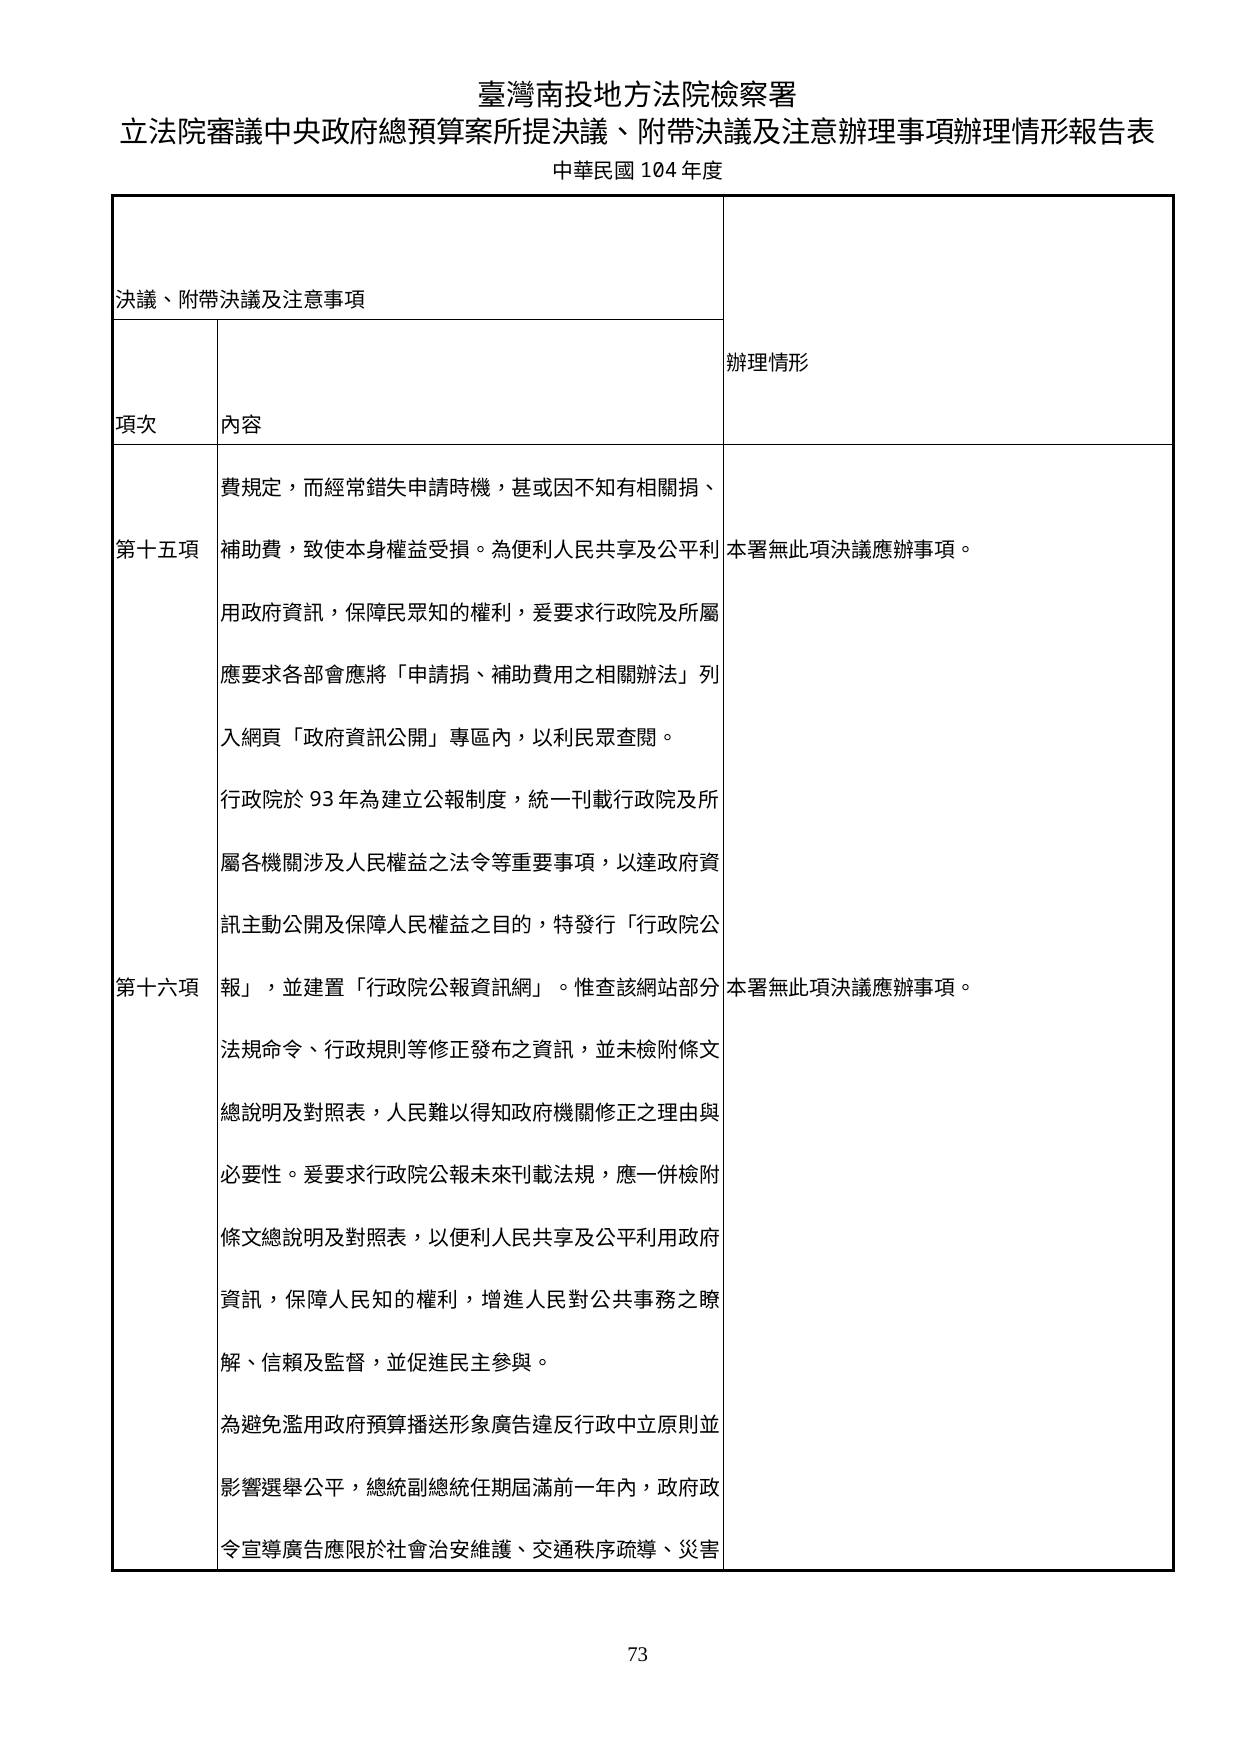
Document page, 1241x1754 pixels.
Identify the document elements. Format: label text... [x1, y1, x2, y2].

table_cell 104年度中央政府總預算案針對各機關及所屬統刪項目如下： 1.油料：統刪30%；另隨同減列交通部辦理離島載客船舶油價補貼0.07億元、公路總局辦理公共運輸油價補貼1.05億元。 2.大陸地區旅費：統刪10%。 3.委辦費：除人事行政總處、公務人力發展中心、中央選舉委員會及所屬、公務人員保障暨培訓委員會、警政署及所屬、外交部主管、教育部主管、法務部主管、勞工保險局、職業安全衛生署危險性機械及設備檢查與管理、動植物防疫檢疫局及所屬屠宰衛生檢查、畜禽藥物殘留檢測及檢疫偵測犬業務、衛生福利部落實長照十年計畫、推動長照服務體系及長照服務網業務相關預算、健全緊急醫療照護網絡、健全醫療衛生體系、醫事人力培育與訓練、推動身心障礙醫療復建網絡、社會救助業務、保護服務業務、規劃建立社會工作專業、推動性別暴力防治相關預算、食品藥物管理署科技發展工作及食品藥物管理業務相關預算、社會及家庭署辦理推展身心障礙者福利服務相關預算、文化部主管不刪；智慧財產局、工業局工業技術升級輔導計畫、標準檢驗局及所屬辦理國家度量衡標準實驗室整體運作與發展及民生化學計量標準計畫統刪1%外，其餘統刪10%，其中大陸委員會、考試院、營建署及所屬、消防署及所屬、入出國及移民署、建築研究所、國防部所屬、財政部、國庫署、交通部、中央氣象局、觀光局及所屬、運輸研究所、農業委員會、茶業改良場、疾病管制署、中央健康保險署、社會及家庭署、新竹科學工業園區管理局及所屬、中部科學工業園區管理局及所屬、保險局改以其他項目刪減替代，科目自行調整。 4.一般事務費：除中央研究院、人事行政總處及所屬、國立故宮博物院、中央選舉委員會及所屬、立法院主管、公務人員保障暨培訓委員會、國家文官學院及所屬、監察院、警政署及所屬、外交部主管、體育署、法務部主管、智慧財產局、工業局工業技術升級輔導計畫、勞工保險局、衛生福利部落實長照十年計畫、推動長照服務體系及長照服務網業務相關預算、健全緊急醫療照護網絡、健全醫療衛生體系、醫事人力培育與訓練、推動身心障礙醫療復建網絡、社會救助業務、保護服務業務、規劃建立社會工作專業、推動性別暴力防治相關預算、食品藥物管理署科技發展工作及食品藥物管理業務相關預算、中央健康保險署、社會及家庭署辦理推展身心障礙者福利服務相關預算、國軍退除役官兵輔導委員會聘用照顧服務員及護理人員相關預算不刪外，其餘統刪5%，其中總統府、國家發展委員會、國家通訊傳播委員會、公務人員退休撫卹基金監理委員會、營建署及所屬、消防署及所屬、空中勤務總隊、國防部所屬、賦稅署、臺北國稅局、高雄國稅局、北區國稅局及所屬、中區國稅局及所屬、南區國稅局及所屬、關務署及所屬、財政資訊中心、教育部、國家圖書館、國立公共資訊圖書館、國立教育廣播電臺、國立海洋科技博物館、中小企業處、交通部、民用航空局、中央氣象局、觀光局及所屬、運輸研究所、原子能委員會、放射性物料管理局、核能研究所、水土保持局、農業試驗所、林業試驗所、種苗改良繁殖場、桃園區農業改良場、花蓮區農業改良場、衛生福利部、社會及家庭署、環境檢驗所、環境保護人員訓練所、海岸巡防署主管、新竹科學工業園區管理局及所屬、證券期貨局改以其他項目刪減替代，科目自行調整。 5.軍事裝備設施、房屋建築、車輛及辦公器具、設施及機械設備養護費：除人事行政總處及所屬、國立故宮博物院、中央選舉委員會及所屬、立法院主管、公務人員保障暨培訓委員會、國家文官學院及所屬、監察院、警政署及所屬、中央警察大學設施及機械設備養護費、外交部駐外機構業務計畫、體育署、法務部主管、衛生福利部落實長照十年計畫、推動長照服務體系及長照服務網業務相關預算、保護服務業務相關預算、食品藥物管理署科技發展工作及食品藥物管理業務相關預算、海洋巡防總局艦艇歲修及機械儀器養護費不刪外，其餘統刪5%，其中國家安全會議、國史館臺灣文獻館、中央研究院、行政院、主計總處、國家發展委員會、考試院、公務人員退休撫卹基金監理委員會、內政部、營建署及所屬、消防署及所屬、入出國及移民署、國防部所屬、財政部、國庫署、賦稅署、臺北國稅局、高雄國稅局、北區國稅局及所屬、中區國稅局及所屬、南區國稅局及所屬、關務署及所屬、財政資訊中心、國家圖書館、國立公共資訊圖書館、國立教育廣播電臺、國立海洋科技博物館、交通部、民用航空局、中央氣象局、觀光局及所屬、運輸研究所、公路總局及所屬、原子能委員會、放射性物料管理局、農業委員會、水土保持局、林業試驗所、特有生物研究保育中心、漁業署及所屬、衛生福利部、疾病管制署、中央健康保險署、環境保護署、環境檢驗所、環境保護人員訓練所、海岸巡防署主管、新竹科學工業園區管理局及所屬改以其他項目刪減替代，科目自行調整。 6.國內旅費：除中央研究院、人事行政總處及所屬、國立故宮博物院、中央選舉委員會及所屬、公務人員保障暨培訓委員會、國家文官學院及所屬、監察院主管、警政署及所屬、體育署、法務部主管、工業局工業技術升級輔導計畫、衛生福利部落實長照十年計畫、推動長照服務體系及長照服務網業務相關預算、健全緊急醫療照護網絡、健全醫療衛生體系、醫事人力培育與訓練、推動身心障礙醫療復建網絡、社會救助業務、保護服務業務、規劃建立社會工作專業相關預算、食品藥物管理署科技發展工作及食品藥物管理業務相關預算、社會及家庭署辦理推展身心障礙者福利服務相關預算不刪外，其餘統刪5%，其中國史館臺灣文獻館、主計總處、國家發展委員會、考試院、內政部、營建署及所屬、消防署及所屬、役政署、入出國及移民署、空中勤務總隊、國防部所屬、賦稅署、臺北國稅局、高雄國稅局、北區國稅局及所屬、中區國稅局及所屬、南區國稅局及所屬、關務署及所屬、財政資訊中心、國家圖書館、國立公共資訊圖書館、國立教育廣播電臺、國立海洋科技博物館、交通部、中央氣象局、觀光局及所屬、運輸研究所、公路總局及所屬、原子能委員會、放射性物料管理局、農業委員會、水土保持局、衛生福利部、疾病管制署、社會及家庭署、環境保護署、環境檢驗所、環境保護人員訓練所、新竹科學工業園區管理局及所屬、檢查局、臺灣省政府改以其他項目刪減替代，科目自行調整。 7.國外旅費：除中央研究院、人事行政總處及所屬、國立故宮博物院、中央選舉委員會及所屬、立法院主管委員國會交流事務費、公務人員保障暨培訓委員會、國家文官學院及所屬、監察院、警政署及所屬、中央警察大學、外交部主管、體育署、法務部主管、衛生福利部落實長照十年計畫、推動長照服務體系及長照服務網業務相關預算、推動身心障礙醫療復建網絡、保護服務業務相關預算、食品藥物管理署科技發展工作及食品藥物管理業務相關預算、社會及家庭署辦理推展身心障礙者福利服務相關預算、文化部主管不刪外，其餘統刪5%，其中行政院、主計總處、國家發展委員會、檔案管理局、飛航安全調查委員會、客家委員會及所屬、考試院、銓敘部、公務人員退休撫卹基金監理委員會、公務人員退休撫卹基金管理委員會、審計部、內政部、營建署及所屬、消防署及所屬、役政署、入出國及移民署、建築研究所、空中勤務總隊、國防部所屬、財政部、國庫署、賦稅署、臺北國稅局、高雄國稅局、北區國稅局及所屬、中區國稅局及所屬、南區國稅局及所屬、財政資訊中心、教育部、國民及學前教育署、青年發展署、國家圖書館、國立公共資訊圖書館、國立教育廣播電臺、國家教育研究院、國立海洋科技博物館、工業局、標準檢驗局及所屬、智慧財產局、水利署及所屬、中央地質調查所、交通部、民用航空局、中央氣象局、觀光局及所屬、運輸研究所、公路總局及所屬、勞工保險局、勞動力發展署及所屬、職業安全衛生署、勞動及職業安全衛生研究所、僑務委員會、原子能委員會、輻射偵測中心、放射性物料管理局、核能研究所、農業委員會、林務局、水土保持局、農業試驗所、林業試驗所、水產試驗所、畜產試驗所、家畜衛生試驗所、特有生物研究保育中心、種苗改良繁殖場、高雄區農業改良場、漁業署及所屬、動植物防疫檢疫局及所屬、農糧署及所屬、衛生福利部、疾病管制署、中央健康保險署、社會及家庭署、環境檢驗所、環境保護人員訓練所、新竹科學工業園區管理局及所屬、中部科學工業園區管理局及所屬、南部科學工業園區管理局及所屬、檢查局、臺灣省政府、臺灣省諮議會、福建省政府改以其他項目刪減替代，科目自行調整。 8.出國教育訓練費：除中央研究院、人事行政總處及所屬、中央選舉委員會及所屬、公務人員保障暨培訓委員會、國家文官學院及所屬、警政署及所屬、外交部駐外機構業務計畫、法務部主管、食品藥物管理署科技發展工作及食品藥物管理業務相關預算、文化部主管不刪外，其餘統刪5%，其中主計總處、國家發展委員會、公平交易委員會、飛航安全調查委員會、消防署及所屬、空中勤務總隊、國防部所屬、財政部、關務署及所屬、交通部、中央氣象局、原子能委員會、核能研究所、農業委員會、農業試驗所、水產試驗所、畜產試驗所、家畜衛生試驗所、特有生物研究保育中心、種苗改良繁殖場、臺中區農業改良場、臺南區農業改良場、高雄區農業改良場、花蓮區農業改良場、衛生福利部、疾病管制署、環境保護署、檢查局改以其他項目刪減替代，科目自行調整。 9.設備及投資：除資產作價投資、中央研究院、人事行政總處及所屬、中央選舉委員會及所屬、立法院主管、公務人員保障暨培訓委員會基本行政維持、國家文官學院及所屬、監察院、審計部、警政署及所屬、中央警察大學房屋建築及設備費、外交部駐外機構業務計畫、購置駐外機構館舍計畫與汰換駐外機構公務車預算、法務部主管、勞工保險局、動植物防疫檢疫局高雄分局檢疫行政大樓興建工程、衛生福利部健全緊急醫療照護網絡、健全醫療衛生體系、醫事人力培育與訓練、社會救助業務、保護服務業務相關預算、食品藥物管理署科技發展工作及食品藥物管理業務相關預算、中央健康保險署、社會及家庭署辦理推展身心障礙者福利服務相關預算、海岸巡防署臺北港海巡基地、海洋巡防總局艦艇大修經費及強化海巡編裝發展方案不刪；科技部增撥國家科學技術發展基金統刪1%；文化部主管統刪3%；國立故宮博物院故宮南部院區籌建計畫統刪4%；教育部主管統刪7%外，其餘統刪8%，其中司法院、最高法院、最高行政法院、臺北高等行政法院、臺中高等行政法院、高雄高等行政法院、公務員懲戒委員會、法官學院、智慧財產法院、臺灣高等法院、臺灣高等法院臺中分院、臺灣高等法院臺南分院、臺灣高等法院高雄分院、臺灣高等法院花蓮分院、臺灣臺北地方法院、臺灣士林地方法院、臺灣新北地方法院、臺灣桃園地方法院、臺灣新竹地方法院、臺灣苗栗地方法院、臺灣臺中地方法院、臺灣南投地方法院、臺灣雲林地方法院、臺灣嘉義地方法院、臺灣高雄地方法院、臺灣屏東地方法院、臺灣臺東地方法院、臺灣花蓮地方法院、臺灣宜蘭地方法院、臺灣基隆地方法院、臺灣澎湖地方法院、臺灣高雄少年及家事法院、福建高等法院金門分院、福建金門地方法院、福建連江地方法院、考試院、公務人員退休撫卹基金監理委員會、內政部、役政署、國防部、財政部、賦稅署、臺北國稅局、高雄國稅局、北區國稅局及所屬、中區國稅局及所屬、南區國稅局及所屬、國有財產署及所屬、教育部、國民及學前教育署、國家圖書館、國立公共資訊圖書館、國立教育廣播電臺、國立海洋科技博物館、中央氣象局、觀光局及所屬、運輸研究所、公路總局及所屬、蒙藏委員會、農業委員會、家畜衛生試驗所、環境保護署、環境保護人員訓練所、海洋巡防總局、海岸巡防總局及所屬、金融監督管理委員會、銀行局、證券期貨局改以其他項目刪減替代，科目自行調整。 10.對國內團體之捐助與政府機關間之補助：除法律義務支出、中央研究院、警政署及所屬、外交部、教育部主管、法務部主管、勞工保險局、漁業署捐助各級漁會辦理臺灣地區各漁業通訊電臺營運輔導、衛生福利部捐助財團法人國家衛生研究院發展計畫、落實長照十年計畫、推動長照服務體系及長照服務網業務相關預算、社會救助業務、保護服務業務、健全緊急醫療照護網絡、健全醫療衛生體系、醫事人力培育與訓練、食品藥物管理署科技發展工作及食品藥物管理業務相關預算、中央健康保險署、社會及家庭署辦理長期照顧十年計畫及建置長期照顧服務體系暨推展身心障礙者福利服務相關預算、文化部主管、科技部對國家災害防救科技中心、財團法人國家實驗研究院與國家同步輻射研究中心之捐助不刪；經濟部科技預算、智慧財產局、工業局工業技術升級輔導計畫統刪1%外，其餘統刪5%，其中客家委員會及所屬、內政部、營建署及所屬、國防部所屬、交通部、觀光局及所屬、公路總局及所屬、核能研究所、桃園區農業改良場、動植物防疫檢疫局及所屬、環境保護署、新竹科學工業園區管理局及所屬改以其他項目刪減替代，科目自行調整。 11.對地方政府之補助：除法律義務支出、一般性補助款、教育部主管、法務部主管、衛生福利部落實長照十年計畫、推動長照服務體系及長照服務網業務相關預算、社會救助業務、健全緊急醫療照護網絡、食品藥物管理署科技發展工作及食品藥物管理業務相關預算、中央健康保險署、社會及家庭署辦理長期照顧十年計畫及建置長期照顧服務體系暨推展身心障礙者福利服務相關預算、文化部主管不刪外，其餘統刪5%，其中役政署、觀光局及所屬、動植物防疫檢疫局及所屬、衛生福利部改以其他項目刪減替代，科目自行調整。 12.人事費：除退休退職給付、人事行政總處退休公教人員年終慰問金調整準備、國立故宮博物院、中央選舉委員會及所屬、立法院主管（不含委員問政油料補助費）、公務人員保障暨培訓委員會、國家文官學院及所屬、監察院主管、警政署及所屬、外交部主管、體育署、法務部主管不刪；立法院主管委員問政油料補助費統刪30%外，其餘統刪1%，其中中央研究院、主計總處、公務人力發展中心、地方行政研習中心、檔案管理局、飛航安全調查委員會、公共工程委員會、司法院、最高法院、最高行政法院、臺北高等行政法院、臺中高等行政法院、高雄高等行政法院、公務員懲戒委員會、法官學院、智慧財產法院、臺灣高等法院、臺灣高等法院臺中分院、臺灣高等法院臺南分院、臺灣高等法院高雄分院、臺灣高等法院花蓮分院、臺灣臺北地方法院、臺灣士林地方法院、臺灣新北地方法院、臺灣桃園地方法院、臺灣新竹地方法院、臺灣苗栗地方法院、臺灣臺中地方法院、臺灣南投地方法院、臺灣彰化地方法院、臺灣雲林地方法院、臺灣嘉義地方法院、臺灣臺南地方法院、臺灣高雄地方法院、臺灣屏東地方法院、臺灣臺東地方法院、臺灣花蓮地方法院、臺灣宜蘭地方法院、臺灣基隆地方法院、臺灣澎湖地方法院、臺灣高雄少年及家事法院、福建高等法院金門分院、福建金門地方法院、福建連江地方法院、考試院、考選部、消防署及所屬、役政署、入出國及移民署、建築研究所、空中勤務總隊、國防部所屬、國庫署、臺北國稅局、高雄國稅局、北區國稅局及所屬、中區國稅局及所屬、南區國稅局及所屬、國有財產署及所屬、國家圖書館、國立公共資訊圖書館、國立教育廣播電臺、國立海洋科技博物館、水利署及所屬、中央地質調查所、交通部、民用航空局、中央氣象局、觀光局及所屬、運輸研究所、公路總局及所屬、勞動及職業安全衛生研究所、林務局、水土保持局、畜產試驗所、家畜衛生試驗所、茶業改良場、種苗改良繁殖場、桃園區農業改良場、臺南區農業改良場、環境保護署、環境檢驗所、環境保護人員訓練所、海岸巡防署主管、證券期貨局改以其他項目刪減替代，科目自行調整。 13.國庫署「國債付息」減列2 億元。 近來國際原油價格持續重挫，國內汽、柴油價格亦不斷下跌；日前中油再度宣布自2015年1月12日起調降各式汽、柴油價格，其中95無鉛調降為每公升24.6元，較編製104年度中央政府總預算案時按每公升35.1元編列，已有大幅差距；爰予減列104年度中央政府各機關油料費30%；另年度預算執行中，若遇油價大幅波動，則在油料用量之共同標準範圍內，各機關應依以下原則辦理，主計總處並應追蹤控管執行情形： 1.油價下跌時，按實際油價覈實列支，結餘部分並不得移為他用。 2.油價大幅上漲，致所須經費不足時，得以各機關第一預備金支應；若嚴重不敷，得申請動支第二預備金。 針對104年度中央政府總預算中有關「自由經濟示範區」相關預算共計編列75億9,945萬5,000元，包括：國家發展委員會編列1,670萬元、經濟部智慧財產局編列20萬元、行政院農業委員會編列3億8,573萬元、衛生福利部編列1億4,600萬元、經濟特別收入基金1,000萬元、桃園國際機場股份有限公司6,400萬元、臺灣港務股份有限公司34億3,715萬1,000元、航港建設基金35億3,477萬4,000元、農業特別收入基金490萬元。 經查，「自由經濟示範區規劃方案」於102年8月啟動第1階段推動計畫，自貿港區為自由經濟示範區第1階段之核心，惟推動效益卻未如預期，無法彌補我國港埠整體進出口貨物流失量，且入駐港區事業數及進用員工人數未見成長，此外，再以我國自由貿易港區歷年來入駐港區事業家數及進用員工人數觀之，推行自由貿易示範區計畫後，入駐港區事業數及進用員工人數亦未見明顯成長；另示範區104年度關鍵績效指標考核面向不足，且跨機關間衡量標準不一，有欠妥適。 另，有鑑於「自由經濟示範區規劃方案」尚未三讀通過，各部會即逕自編列該預算執行計畫，實有未當。事實上，就政府不斷宣傳國際的案例：韓國仁川自經區言之，現已證明也將面臨推動困難之困境，事實上，由於外國人移住率過低、招商不易、無法吸引國外資金流入，以及對本國企業限制過多等因素，近年來韓國各界對仁川自經區的發展狀況，出現了諸多的批判。而面對中國上海自貿區實施一年來發現，其光環不但嚴重消退，實施成效更是完全不如預期，但台灣卻為了企圖與中國對接，不斷以此推銷台灣自經區的設立優勢，用錯誤的觀念及手段，實難以帶動台灣經濟升級，更無法為台灣悶經濟注入新的成長動力，且因示範區特別條例尚未審議通過。準此，除交通部自由港區等海空港建設、國家發展委員會、經濟部、衛生福利部及行政院農業委員會等既有不涉及落實自由經濟示範區特別條例相關預算得編列執行外，其餘不得編列。 鑑於多數財團法人收入來源主要依賴政府之補助與委辦收入，或以行使公權力特定政策任務為設置目的，且各該薪資待遇均已相當優渥。因此，相關福利經費之支用更應撙節，避免造成外界觀感不佳，或有浪費政府資源之嫌。爰自104年度起，各財團法人除應比照公務人員取消交通補助費外，亦不得再發放高層主管之房屋津貼。 根據審計部102年度中央政府總決算審核報告指出，政府捐助之財團法人總計152個，基金總額高達2,423億8,298萬餘元。然諸多財團法人財源自籌能力不足，高度仰賴政府財源挹注；依決算審核結果，152個財團法人102年度營收來自政府捐補助（不含捐助基金）或委辦之金額高達近470億元，超過年度整體收入之50%。其中有60家政府捐補助及委辦經費占其年度收入比例逾50%，當中有42家超過70%，逾90%者亦不在少數。 事實上，許多財團法人或已達成設置任務，或因時空環境變遷致設立目的已不復存在，或功能重疊，或已不具實質效益……，本院審查102年度中央政府總預算案時決議：「……要求各該主管機關於6個月內針對所捐助財團法人之設置目的、工作計畫、經費運用、財務狀況、營運績效等，以及任務已達成、設立目的已不復存在或已無營運實益等之財團法人，應向立法院提出評估報告及退場計畫。」，惟迄今僅見公設財團法人不斷設置，卻未見有退場或整併者；長此以往，不僅浪費行政資源，更將形成政府財政負擔。 爰此，104年度中央政府各機關（含營業及非營業基金）應就所主管財團法人設置任務已達成、或設立目的已不復存在、或已無營運實益、或績效不彰、或性質或業務相近者，提出具體之退場或整併計畫及時程，並向立法院各該委員會報告。 公教人員保險法中訂有「眷屬喪葬津貼（最高3個月薪俸額）」，而全國軍公教員工待遇支給要點中，亦列有眷屬死亡之「喪葬補助（最高5個月薪俸額）」之生活津貼，惟該「生活津貼」之規定，並未有法源依據。 公教人員保險既已有眷屬喪葬給付，實已不須再另行由政府預算編列所謂「喪葬補助」，且補助標準還過於保險給付。其他社會保險，如「勞工保險」，亦係將眷屬死亡之喪葬津貼列入保險給付項目，而未有其他政府補助。基於該「喪葬補助」生活津貼係無償性之補助，與保險給付係立基於「保費」之交付而生之補償不同，不應以「月俸」作為補助標準，況月俸愈高者，反而獲得政府愈多之補助，亦有違常理；現行軍公教人員喪葬補助以事實發生當月之薪俸額做為補助基準尚有斟酌空間，建請行政院於6個月內檢討研議其合理性。 根據行政院主計總處訂定之「用途別預算科目分類定義及計列標準表」第一點規定「各機關應詳實按照所管費用性質，就用途別預算科目定義範圍，確定各項費用應歸屬之科目」。惟查部分機關或對定義範圍未盡清楚，或有明知卻仍未照規定歸類之蓄意，例如，明知須列為委辦費，卻以委辦費每年均會被立法院統刪為由，將相關經費改列為「一般事務費」；或明知實際用途為補助，須於預算書中表列，並於機關網站上揭露，卻以「分攤」經費為由改列為「一般事務費」，逃避監督。爰要求行政院應通令各機關單位確實依照所訂標準編製預算，主計單位並應盡預算編審之責，確實審核；日後經查出有未依規定編製預算者，機關單位首長、相關人員應予懲處。 由於各界對於政府部門帶頭使用派遣人力多所撻伐，行政院於99年即鼓勵行政部門辦理勞務採購時，應優先評估以勞務承攬方式辦理；但從行政院各部會及所屬進用之承攬人力的工作內容觀之，多數工作要派機構仍須直接行使指揮監督權，而各部會卻為配合行政院降低派遣勞工人數之要求，特意忽略派遣與承攬之差別，導致派遣人力人數雖然降低，但勞務承攬卻不斷增加之怪象。 經查，依民法規定：承攬謂當事人約定，一方為他方完成一定之工作，他方俟工作完成，給付報酬之契約，在承攬業者依承攬契約而指派所屬勞工（擔任履行輔助人）至定作人處提供勞務之場合；勞動承攬外觀上似乎與勞動派遣相近，但二者間主要差異在於：承攬業者並未將指揮監督權讓與定作人，而勞動派遣部分，要派機構則可直接指揮監督使用派遣勞工。 勞動部為勞政最高主管機關，未明確定義派遣及承攬造成各界多有誤解，已屬失職；而行政院對勞務承攬不斷增加之怪象，非但視而不見，且昧於事實，放任各部會將應運用勞動派遣人力之事項，任意以勞動勞務承攬為之，尤屬不該。 爰要求行政院應： 1.責成勞動部明確定義勞動派遣與勞務承攬，並提出相關檢討報告及改善計畫與具體實施期程。 2.責成勞動部會同人事行政總處，訂定「行政院運用勞動派遣及勞務承攬之應行注意事項」。 3.於104年度起逐步要求各部會通盤檢討勞務採購時勞動派遣及勞務承攬人力運用之需求。 4.依勞動部之定義，於105年度起中央政府總預算書內明列勞動派遣及勞務承攬人力實際運用情況。 依據職業安全衛生法第6條第1項第14款明文規定，雇主應針對防止為採取充足通風、採光、照明、保溫或防濕等引起之危害，提供勞工必要的安全衛生設備及措施。同法第26條亦規定，事業單位以其事業之全部或一部分交付承攬時，應於事先告知該承攬人有關事業工作環境、危害因素既本法及有關安全衛生規定應採取之措施。 查承攬立法院院區清潔廠商第一社會福利基金會卻只提供員工短袖制服，即便寒流低溫特報，員工在戶外低氣溫環境工作只能自行添加薄長袖衣物於短袖衣服內，與其他在院區內行走身著保暖外套其他人員相較保暖性不足。顯然，立法院與基金會要求員工於低氣溫戶外工作，基金會未提供任何禦寒保護措施，立法院也未善盡告知督促之責任。 次查政府採購網統計資訊，第一社會福利基金會亦承攬多家公家機關清潔勞務採購案，包含監察院、科技部、高速公路局北區工程處、衛生福利部國民健康署等等中央政府機關單位。 為避免基層勞工因工作遭逢職業傷病，政府機關應依職業安全衛生法，善盡事業單位督促承攬商符合相關法令之責任，爰要求各政府機關應優先督促清潔勞務承攬商針對戶外工作之員工提供防風保暖之制服。 行政院消費者保護委員會自101年被前行政院長江宜樺降級為行政院消費者保護處後，功能不彰，未能確實保護消費者，在歷次食安風暴中，也未能發揮領頭羊角色保護消費者權益、提出團體訴訟，顯見當初行政院組改決策之不當。尤其現行產業類別多元、消費項目與爭議更是日新月異，消費者保護法裡的定型化契約範本早已不符時代所需，許多民眾根本不知道消費者保護法能申訴及調解消費爭議，遠不如媒體的爆料專線。爰要求行政院應強化消費者保護處職能，並與食安辦公室定期溝通協調，定期就特定產品稽查，以維護消費者權益。 行政院各部會每年皆編列龐大數額之捐、補助費，有的部會之捐、補助費幾乎占其整體預算九成。其中有為數不少的捐、補助費，係對團體及私人補助，惟如此龐大金額之預算，許多部會及所屬卻未於官方網站設有專區，致民眾及團體無法簡便查詢到所需之申請捐、補助費規定，而經常錯失申請時機，甚或因不知有相關捐、補助費，致使本身權益受損。為便利人民共享及公平利用政府資訊，保障民眾知的權利，爰要求行政院及所屬應要求各部會應將「申請捐、補助費用之相關辦法」列入網頁「政府資訊公開」專區內，以利民眾查閱。 行政院於93年為建立公報制度，統一刊載行政院及所屬各機關涉及人民權益之法令等重要事項，以達政府資訊主動公開及保障人民權益之目的，特發行「行政院公報」，並建置「行政院公報資訊網」。惟查該網站部分法規命令、行政規則等修正發布之資訊，並未檢附條文總說明及對照表，人民難以得知政府機關修正之理由與必要性。爰要求行政院公報未來刊載法規，應一併檢附條文總說明及對照表，以便利人民共享及公平利用政府資訊，保障人民知的權利，增進人民對公共事務之瞭解、信賴及監督，並促進民主參與。 為避免濫用政府預算播送形象廣告違反行政中立原則並影響選舉公平，總統副總統任期屆滿前一年內，政府政令宣導廣告應限於社會治安維護、交通秩序疏導、災害防救、傳染病防治、環境保護、節約能源或新法令及政策實施等之宣導廣告，不得播送其他政治性宣導廣告。鑑於原住民族及離島等地區因地理環境特殊，受限於交通不便，醫療資源及健康照護服務相較台灣本島，普遍有不充足與不完善之情形。為使該等地區民眾獲得平等之完善醫療與照顧，104年度中央政府總預算案中有關「原住民族及離島地區醫療、照護、保健相關服務所需及資源建置之相關預算」，請行政院責成主計總處及相關機關覈實配賦額度。 有鑑於臺大醫院兒童醫院已於103年8月1日正式開幕，肩負國家社會大眾之深刻期望，基於兒童是國家未來的重要棟樑，其健康代表著國家未來的競爭力，惟面對少子化問題日益嚴重的台灣，兒童健康問題卻仍未受到政府高度重視。基此，為落實臺大醫院兒童醫院提供國家級兒童醫療服務、研究及教學之任務，特建請教育部與衛生福利部自104年度起，應於業務計畫中，匡列預算納入兒童醫學相關研究主題（例如：一般兒科教學研究、兒童急診教學研究、兒童不當對待（虐待）教學研究、兒童健康褔祉指標教學研究、兒童社區醫學教學研究、青少年醫學教學研究……等等相關研究），並提撥一定比例預算、專款專用做為兒童醫院之臨床教學研究用途，以培養我國兒童醫療與保健人才、照顧轉診難症兒童，及增進我國兒童健康及福祉，並提高我國兒童醫療照顧水準，落實臺大醫院兒童醫院捍衛國家兒童健康之使命。 中華民國104年度中央政府總預算案，有關公務部分各單位預算之審查，歲入、歲出之各款、項、目涉及附屬單位預算營業及非營業部分（如營業盈餘或作業賸餘繳庫等項目），審查報告本應予「暫照列，俟附屬單位預算審議確定，再行調整。」惟倘委員會在審查時，已就該部分預算作成實質上之增刪調整或相關決議，審查總報告仍應尊重委員會審查結果，並予照列。 台灣糖業股份有限公司、台灣中油股份有限公司、台灣電力股份有限公司、台灣自來水股份有限公司四家公司100年度經營績效獎金適用96年修正之「經濟部所屬事業經營績效獎金實施要點」辦理。 附屬單位預算涉及本署應辦部分 通案決議部分 經查「政府資訊公開法」第七條規定，略以：下列政府資訊，除依第十八條規定限制公開或不予提供者外，應主動公開……五、施政計畫、業務統計及研究報告。……前項第五款所稱研究報告，指由政府機關編列預算委託專家、學者進行之報告或派赴國外從事考察、進修、研究或實習人員所提出之報告。 又查，本院審查96年度中央政府總預算案通過之通案決議：(八)自96年度起，中央各行政單位應依「政府資訊公開法」第七條規定，應將預算及決算書、由政府編列預算所完成之研究報告等在網上公布，供全民查閱、(十)鑑於政府資訊公開法已於民國94年12月28日公布施行，各政府機關均應主動公開其行政資訊，爰建議於各機關之入口網站增加「政府資訊公開」之單一窗口，使政府資訊更為公開透明，讓民眾更方便參與政府之政策。而行政院及所屬各機關每年度皆編列龐大預算，委託相關研究單位進行研究計畫，但其中卻有極多研究結果並未主動公開，且常以政府資訊公開法第十八條規定為由，限制公開甚至不予提供，但此種作法，恐將影響民眾查詢之便利性，且有政府部門刻意製造民眾參與政府政策之障礙之嫌。綜上，爰要求行政院及所屬各機關： 1.限制公開甚至不予提供之委託研究計畫，應將不適合公開之部分去除後，仍應於官網之政府資訊公開。 2.應針對研究報告進行盤點，且日後應依相關法規及立法院決議主動公開。 分組審查決議部分 法務部鑑於人道，對陳前總統水扁成立醫療鑑定小組，是否可以保外就醫，我們希望基於人道精神，對凡是現在監獄服刑之受刑人如患有重疾者，應一體適用，從寬認定保外就醫。 「法務部矯正機關作業基金收支保管及運用辦法」第5條規定：「本基金之用途如下：(1)擴充及改良各項作業設備之支出。(2)銷貨、勞務成本之支出。(3)收容人因作業發生傷病、死亡之慰問金。(4)依法提撥補助、獎勵之支出。(5)收容人技能訓練之支出。(6)補助收容人及其家屬醫療、教育及生活照顧之支出。(7)補助犯罪被害人及其家屬醫療、教育及生活照顧之支出。(8)管理及總務支出。(9)其他有關支出。」其中，有關改善收容人醫療、生活設施及技訓設備、補助收容人疾病醫療費用，以及收容人沐浴及炊場所需燃料等經費，應回歸法務部矯正署公務預算，不應再於該基金編列之。爰建請法務部應儘速研議修正「法務部矯正機關作業基金收支保管及運用辦法」。 二、分組審查決議部分： 行政院主管涉及本署應辦部分 妥善運用預算法第4條所列之非營業特種基金，有助於提升行政效率、提供特定政事穩固的財務規模與衡平不同社會價值。惟我國非營業特種基金數目繁多，非但未配合中央政府組織改造予以檢討，其收支更時有違反預算法或替代普通基金而形成所屬機關「小金庫」等情事。矧非營業特種基金之舉借，近年對我國財政紀律產生嚴重影響。爰要求行政院於1個月內，要求各部會檢討所屬非營業特種基金之必要性，並於提送105年中央政府總預算時，說明非營業特種基金整併成果及規劃。 鑑於台灣市場資訊規模遠遜於國外，而國外軟體經常以適合其國內發展之軟體直接套用於國外購買者，並未能實際符合我國實際需求，殷鑑於此，政府應積極獎勵國內軟體業的發展，制定相關方案；目前僅有經濟部為了扶植協助國內軟體產業免於國際大廠的扼殺，已於2014年8月成立軟體採購平台，目的是要讓國內軟體業能在面對國際廠商時有更多的條件可以有平等交流的空間與機會；鑑於國內軟體產業面臨的環境較為惡劣，以及資安軟體產品事涉防護國家安全性質，行政機關在購買資安通訊產品時，應優先採購國內產品，以扶植國內軟體產業之發展，利於提升企業競爭力，也能鼓勵優秀人才留在國內。 司法及法制委員會歲入涉及本署應辦部分 104年度各地方法院檢察署（以下簡稱各地檢署）於「罰款及賠償收入─沒入及沒收財物」科目下，編列緩起訴處分金計13億2,257萬7,000元及認罪協商判決金計3,395萬6,000元，合計13億5,653萬3,000元。經查，104年度所編列緩起訴處分金及認罪協商判決金收入，均低於先前年度實際收入金額，考量近年來該等指定支付金額呈逐年成長趨勢，104年度所編相關收入預算數顯有偏低之虞，應確實依刑事訴訟法規定辦理。 依據103年6月4日修正公布之刑事訴訟法相關規定，緩起訴處分金及認罪協商判決金之全部收支，應納入政府預算體系，該等收入應全數由各地檢署編列歲入預算繳庫。然各地檢署於104年度「罰款及賠償收入─沒入及沒收財務」編列之緩起訴處分金及認罪協商判決金相關收入預算數總計13億5,653萬3,000元，雖已高於102年度決算數及103年度法定預算數；惟以歷年來緩起訴處分金及認罪協商判決金指定支付國庫、公益團體、地方自治團體之總金額觀之（如下表），該等指定支付金額已由96年度之9億1,785萬元，逐年成長至101年度之17億6,528萬元、102年度之18億8,945萬元，除每年度成長率介於3%至37%之間外，自100年度起，每年更呈數億元之增加趨勢。顯見104年度相關收入預算有低估之嫌，爰要求各地方法院檢察署應予檢討改進。 96至102年度緩起訴處分金及認罪協商判決金指定支付金額一覽表 單位：新臺幣千元 據財政部國有財產署提供之資料，截至103年6月底止，法務部及所屬機關經管宿舍共計4,005戶，其中低度利用戶數727戶，比重近二成；且依法務部統計資料，截至102年底止，法務部及所屬機關經管宿舍共計3,966戶，包含首長宿舍32戶、多房間及單房間職務宿舍各2,213戶及1,418戶、眷屬宿舍303戶，其中空置待借用宿舍為首長宿舍7戶、多房間及單房間職務宿舍分別為490戶及330戶，共計827戶仍空置待借用，比重逾二成，足見未能妥適運用宿舍資源。且法務部主管之104年度預算案編列宿舍修繕費894萬3,000元，以及租賃房舍181戶之租金預算5,180萬5,000元，可知104年度宿舍修繕費及宿舍租金共需6,074萬8,000元，對照宿舍管理費歲入預算僅編列757萬9,000元，亦有欠合理。爰此，要求法務部及所屬應檢討現行收取宿舍管理費偏低不足以支應宿舍修繕費之情況，並強化宿舍資源之有效運用，以節省國庫支出。 法務部主管「其他收入─雜項收入─其他雜項收入」科目下，編列借用宿舍者扣回房屋津貼1,905萬4,000元及宿舍管理費757萬9,000元，合計2,663萬3,000元。惟查，法務部及所屬機關經管宿舍中，有近二成低度利用及不乏空置待借用情事，且收取宿舍管理費偏低，已不敷支應宿舍修繕費，加以尚有部分檢察機關另編列預算支應檢察官職務宿舍租金，實有欠當，應檢討收費標準及閒置待用宿舍之運用。 法務部主管 法務部各檢察署第2目「檢察業務」合計5億9,650萬6,000元，凍結十分之一，並就以下5項提案理由，向立法院司法及法制委員會報告並經同意後，始得動支。 1.長久以來，民眾對法官與檢察官處理案件之公平公正性觀感不佳，依據國立中正大學犯罪研究中心103年上半年度全國民眾犯罪被害暨政府維護治安施政滿意度調查，針對「民眾對檢察官審理案件公平公正性的觀感」之調查結果，103年上半年度對於檢察官「不相信」及「完全不相信」的比例雖較102年的76.7%略有降低，但仍高達71%，對於本委員會一再要求法務部檢討民眾對於檢察官濫權起訴、問案態度偏頗、特定偏見等情形之改善顯然未積極督導各檢察署落實執行。俟法務部提出具體改善措施之專案報告再決定動支。 2.我國檢察官與法官固然均具有應中立客觀以發現真實、保障人權之義務，然刑事訴訟制度歷經十餘年之修正，已更明顯的朝向當事人進行方向發展，且檢察官仍帶有一定程度之行政官色彩，受檢察一體之拘束，審檢角色差距將日漸擴大。 現行制度下，檢察署組織依附於《法院組織法》，而檢察官人事制度準用《法官法》。而法曹養成亦有「審檢不分訓」、注重期別等問題；另外，檢察系統獨特之檢察一體亦需搭配書面指揮制度，始可明確達到基層檢察官與具指揮監督權之長官權責相符。為進一步落實審檢分立原則，並確立檢察官職權行使之依據及其定位，法務部實有必要儘速研擬《檢察署組織法》及《檢察官法》。 爰請法務部提出《檢察署組織法》及《檢察官法》草案是否可行之評估報告，並就《法院組織法》第92條明定之「書面指揮制度」具體執行情況提出說明及統計數據，向立法院司法及法制委員會及提案委員報告經同意後，始得動支。 3.鑑於近年來檢察官濫行起訴、上訴、限制人身自由等問題漸受重視，監察院公布之監察成果，多次指出檢警多項重大瑕疵，包括破壞案發現場、刑求逼供、疲勞訊問、疏未蒐集及隱匿重要證據、未遵守標準作業程序，及刑事訴訟法第2條「於被告有利不利之情形均應注意」之規範等，不但影響司法信譽，更嚴重侵害人民權益。 又立法院司法及法制委員會曾多次通過提案，要求法務部研擬檢察官濫行起、上訴之具體行政管考或其他措施，迄今均無下文；法務部雖聲稱將了解各該起、上訴情形，卻又僅以「法律見解不一」一語帶過，無異於認為檢察官起、上訴被法院駁回，全部都是法院的問題，不需設計內部管控機制。監察院多次指出檢察官辦案未依照標準作業流程、隱匿證據等問題，顯見法務部對上述濫權或疏失情形，並不重視。 爰請法務部針對檢察官濫用起訴、上訴、不起訴及強制處分等裁量權之情形，歸納類型並建立判斷標準及具體之究責、管考措施，並向立法院司法及法制委員會及提案委員報告經同意後，始得動支。 4.101年法務部成立「逐步廢除死刑研究推動小組」，並於新聞稿中肯認廢除死刑是法務部終極目標，雖因社會尚未達成共識而未推行相關法案，但揭示小組成立目的係就廢除死刑議題凝聚民意共識、消弭民眾疑慮並進而研擬規劃配套措施及死刑替代方案。又法務部早在96年即已委託中研院做成「廢除死刑暨替代方案之研究」報告，卻未見有任何進一步的政策研擬及制訂，甚為可惜。 爰請法務部就前揭各項問題規劃政策推動方向及提出具體措施，並向立法院司法及法制委員會及提案委員報告，經同意後，始得動支。 5.最高法院檢察署104年度歲出預算第2目「檢察業務」項下編列5,965萬6,000元，預期發揮檢察功能，達到除奸發伏，確保人民權益及社會安寧。惟經查，台灣司法錯／誤判之情況頻仍，打擊民眾對司法信心，並損害人民基本法益。依《刑事訴訟法》第2條規定，實施刑事訴訟程序之公務員，就該管案件，應於被告有利及不利之情形，一律注意；再依同法第427條，檢察官得為受判決人之利益聲請再審。因此，如何確保每一位遭司法定罪之被告確屬有罪，不讓無辜被告冤枉入獄，亦是檢察官之職責所在。 近來科技日新月異，隨著DNA鑑定技術之進步，有越來越多無辜被告重獲平反，國外也陸續開始由官方建立刑事案件覆審機制，找出誤判案件，為被告爭取平反。以美國費城為例，美國費城檢察署即於今年4月成立專案小組，專司調查可能誤判的案件，並展開定罪後救濟。紐約郡檢察署、達拉斯郡檢察署等，也成立Conviction Integrity Unit（完善定罪小組）調查可能遭誤判的確定案件，以維持刑事體系之正當性，區分真正罪犯並讓無辜者獲得平反。 反觀我國，江國慶案、蘇建和案等三人、陳龍綺案等冤案得以平反，均係在民間團體之集結協助下經歷十餘年之奮鬥，始能盼得遲來的正義，而仍有不知其數之無辜被告申冤無門。為確保司法正義之實現，不讓無辜被告求助無門，我國檢察體系實有必要引進國外經驗，建立前述公正客觀的刑事案件覆審機制，調查探究冤獄誤判背後所造成之原因，並尋找能有效改善錯誤定罪的補救途徑以及預防對策。 爰請法務部成立「刑事案件覆審小組」並研擬具體覆審標準，向立法院司法及法制委員會報告及提案委員報告，經同意後，始得動支。 立法院決議獎金之發放「應以法律明定」，法務部及所屬機關編有獎勵工作人員之「其他業務獎金」部分，請人事行政總處及銓敘部儘速研擬提出獎金法制化之法案，送立法院審議。 法務部主管104年度編列查緝毒品、毒品犯罪防制、毒品危害防制等業務所需經費及差旅費計4,271萬3,000元，鑑於我國毒品犯罪人數高居各類罪名之首位，且毒品成癮性高，不易根治，隨著時間推移，毒品犯罪人數增加，而目前毒品犯罪有8成集中於24歲至49歲之青壯年，一旦毒品犯罪年齡下降，將影響國人健康、社會安定及下一代之成長。爰此，要求法務部調查局與各地檢署應積極進行毒品犯罪之查緝活動，截斷毒品來源，以有效遏阻防範國內毒品犯罪。 [218, 445, 723, 1569]
table_cell 第二項 第三項 第四項 第五項 第六項 第七項 第八項 第九項 第十項 第十一項 第十二項 第十三項 第十四項 第十五項 第十六項 第十七項 第十八項 第八項 第三項 第五項 第十七項 第二十四項 第一項 第二項 第三項 第四項 第一項 第二項 第三項 [114, 445, 217, 1569]
table_cell 內容 [218, 320, 723, 444]
table_header 辦理情形 [724, 197, 1172, 444]
table_cell 本署無此項決議應辦事項。 本署無此項決議應辦事項。 [724, 445, 1172, 1569]
table_cell 項次 [114, 320, 217, 444]
table_header 決議、附帶決議及注意事項 [114, 197, 723, 319]
